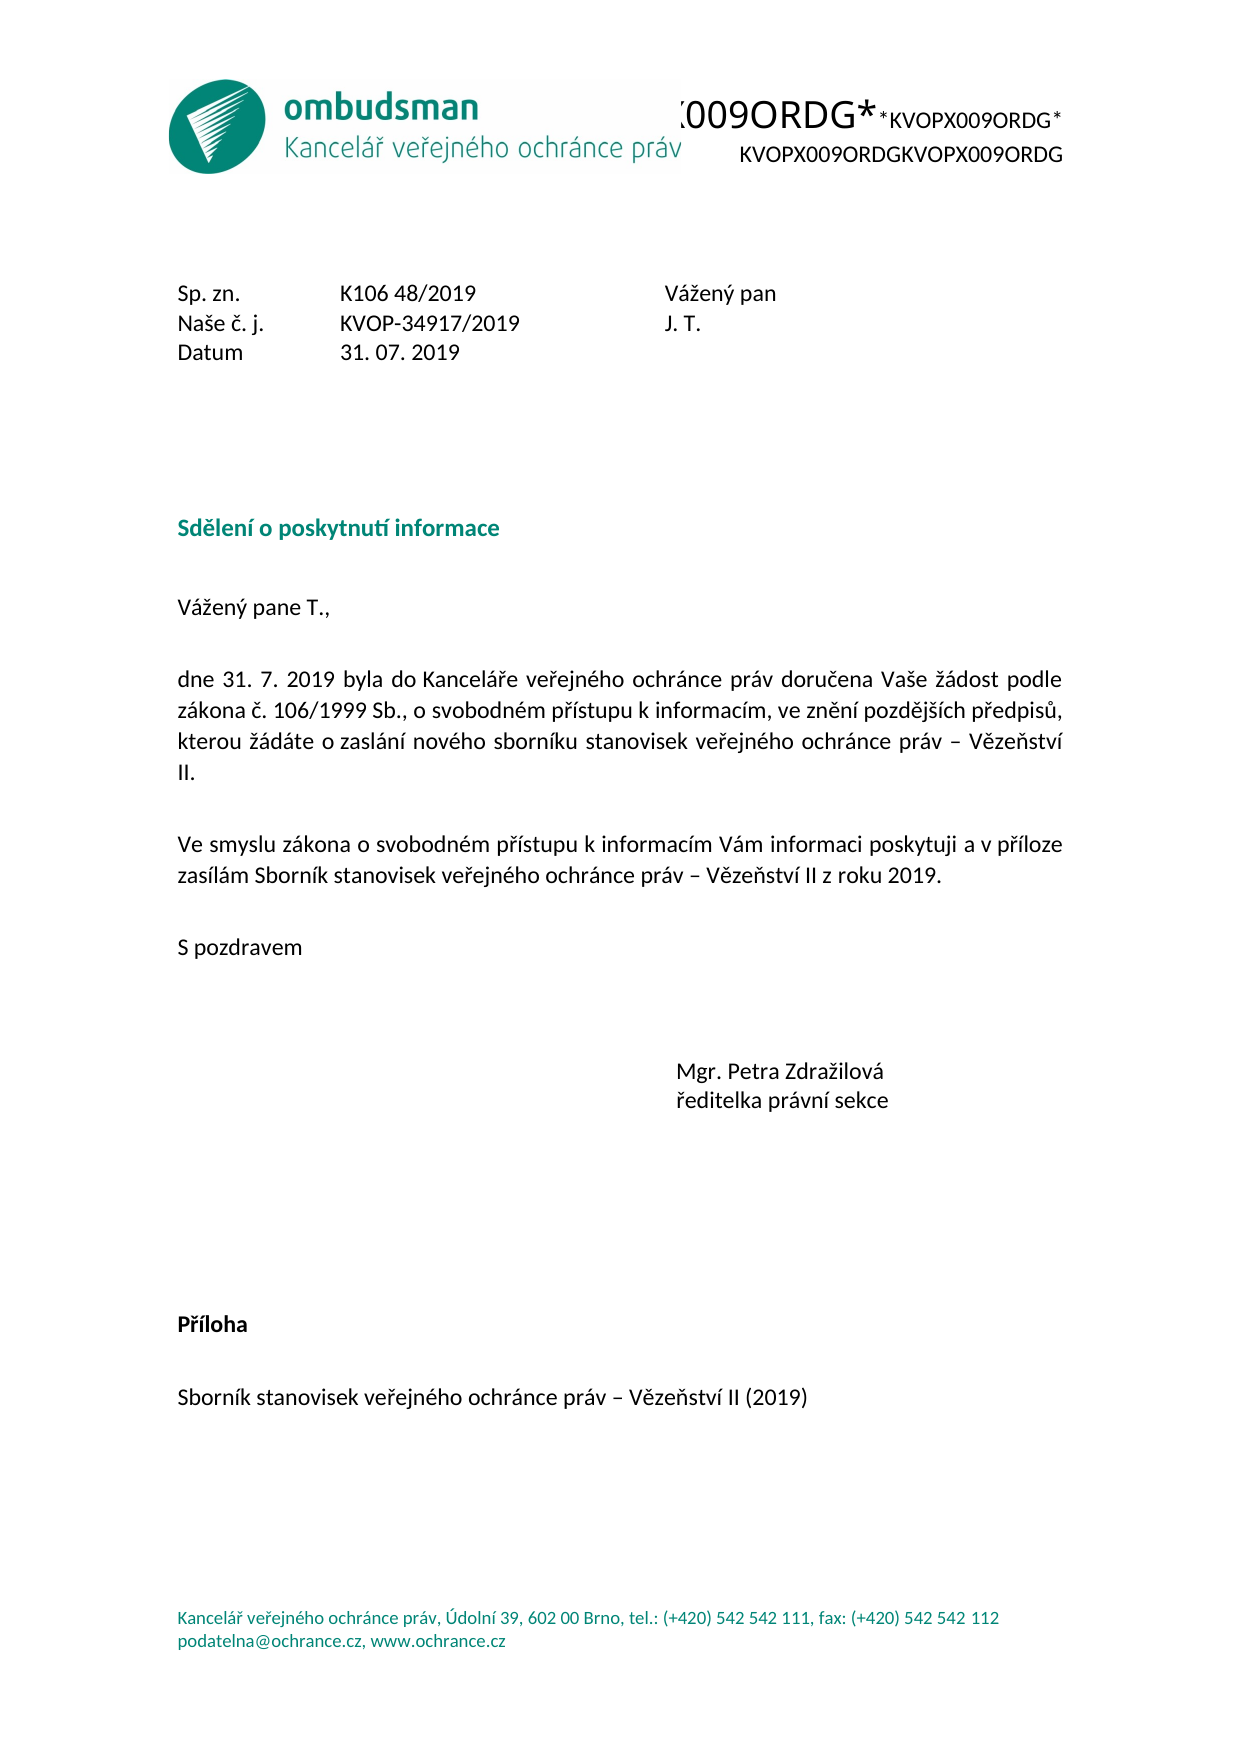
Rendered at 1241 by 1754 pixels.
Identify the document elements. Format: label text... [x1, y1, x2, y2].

text ředitelka právní sekce [502, 1085, 1063, 1114]
text Mgr. Petra Zdražilová [502, 1056, 1063, 1085]
text Příloha [177, 1309, 1063, 1339]
text dne 31. 7. 2019 byla do Kanceláře veřejného ochránce práv doručena Vaše žádost podle zákona č. 106/1999 Sb., o svobodném přístupu k informacím, ve znění pozdějších předpisů, kterou žádáte o zaslání nového sborníku stanovisek veřejného ochránce práv – Vězeňství II. [177, 664, 1063, 786]
table_header Vážený pan J. T. [665, 220, 1085, 513]
table_header Sp. zn. Naše č. j. Datum [177, 220, 340, 513]
subtitle Sdělení o poskytnutí informace [177, 513, 1063, 543]
text S pozdravem [177, 932, 1063, 961]
text Sborník stanovisek veřejného ochránce práv – Vězeňství II (2019) [177, 1382, 1063, 1411]
text Vážený pane T., [177, 592, 1063, 621]
table_header K106 48/2019 KVOP-34917/2019 31. 07. 2019 [340, 220, 664, 513]
text Ve smyslu zákona o svobodném přístupu k informacím Vám informaci poskytuji a v příloze zasílám Sborník stanovisek veřejného ochránce práv – Vězeňství II z roku 2019. [177, 829, 1063, 889]
